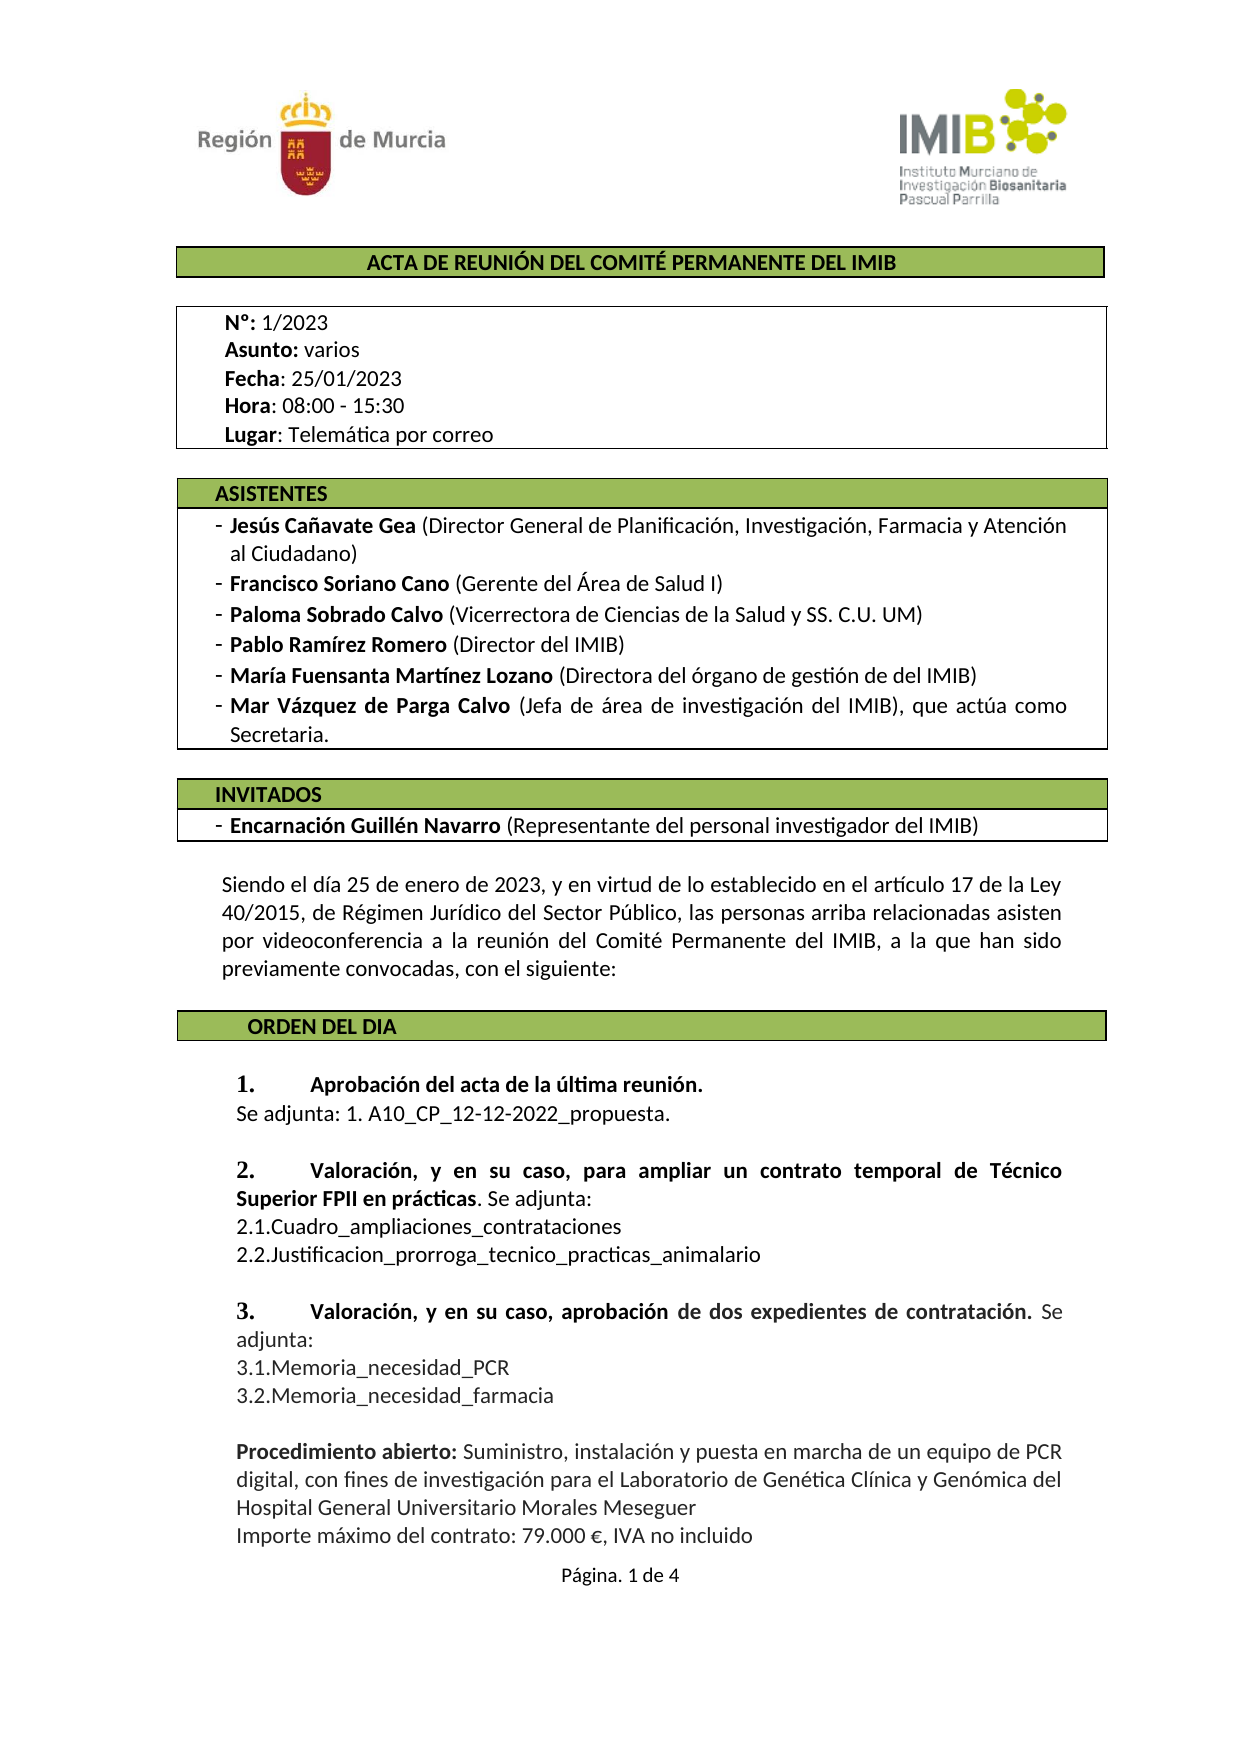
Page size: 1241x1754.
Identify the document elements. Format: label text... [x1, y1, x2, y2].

list 2.2.Justificacion_prorroga_tecnico_practicas_animalario [236, 1240, 1063, 1268]
list 2.1.Cuadro_ampliaciones_contrataciones [236, 1212, 1063, 1240]
list 3.2.Memoria_necesidad_farmacia [236, 1381, 1063, 1409]
table_header Nº: 1/2023 Asunto: varios Fecha: 25/01/2023 Hora: 08:00 - 15:30 Lugar: Telemática por correo [177, 307, 1106, 448]
text Importe máximo del contrato: 79.000 €, IVA no incluido [236, 1521, 1063, 1549]
table_cell Jesús Cañavate Gea (Director General de Planificación, Investigación, Farmacia y Atención al Ciudadano) Francisco Soriano Cano (Gerente del Área de Salud I) Paloma Sobrado Calvo (Vicerrectora de Ciencias de la Salud y SS. C.U. UM) Pablo Ramírez Romero (Director del IMIB) María Fuensanta Martínez Lozano (Directora del órgano de gestión de del IMIB) Mar Vázquez de Parga Calvo (Jefa de área de investigación del IMIB), que actúa como Secretaria. [178, 509, 1107, 748]
text Se adjunta: 1. A10_CP_12-12-2022_propuesta. [236, 1099, 1063, 1127]
list Aprobación del acta de la última reunión. [236, 1069, 1063, 1099]
list Valoración, y en su caso, para ampliar un contrato temporal de Técnico Superior FPII en prácticas. Se adjunta: [236, 1155, 1063, 1212]
table_header ASISTENTES [178, 479, 1107, 507]
table_header INVITADOS [178, 780, 1107, 808]
text Siendo el día 25 de enero de 2023, y en virtud de lo establecido en el artículo 17 de la Ley 40/2015, de Régimen Jurídico del Sector Público, las personas arriba relacionadas asisten por videoconferencia a la reunión del Comité Permanente del IMIB, a la que han sido previamente convocadas, con el siguiente: [222, 870, 1063, 982]
list Procedimiento abierto: Suministro, instalación y puesta en marcha de un equipo de PCR digital, con fines de investigación para el Laboratorio de Genética Clínica y Genómica del Hospital General Universitario Morales Meseguer [236, 1437, 1063, 1521]
table_header ORDEN DEL DIA [178, 1012, 1105, 1040]
list 3.1.Memoria_necesidad_PCR [236, 1353, 1063, 1381]
table_header ACTA DE REUNIÓN DEL COMITÉ PERMANENTE DEL IMIB [177, 248, 1103, 276]
list Valoración, y en su caso, aprobación de dos expedientes de contratación. Se adjunta: [236, 1296, 1063, 1353]
table_cell Encarnación Guillén Navarro (Representante del personal investigador del IMIB) [178, 810, 1107, 840]
